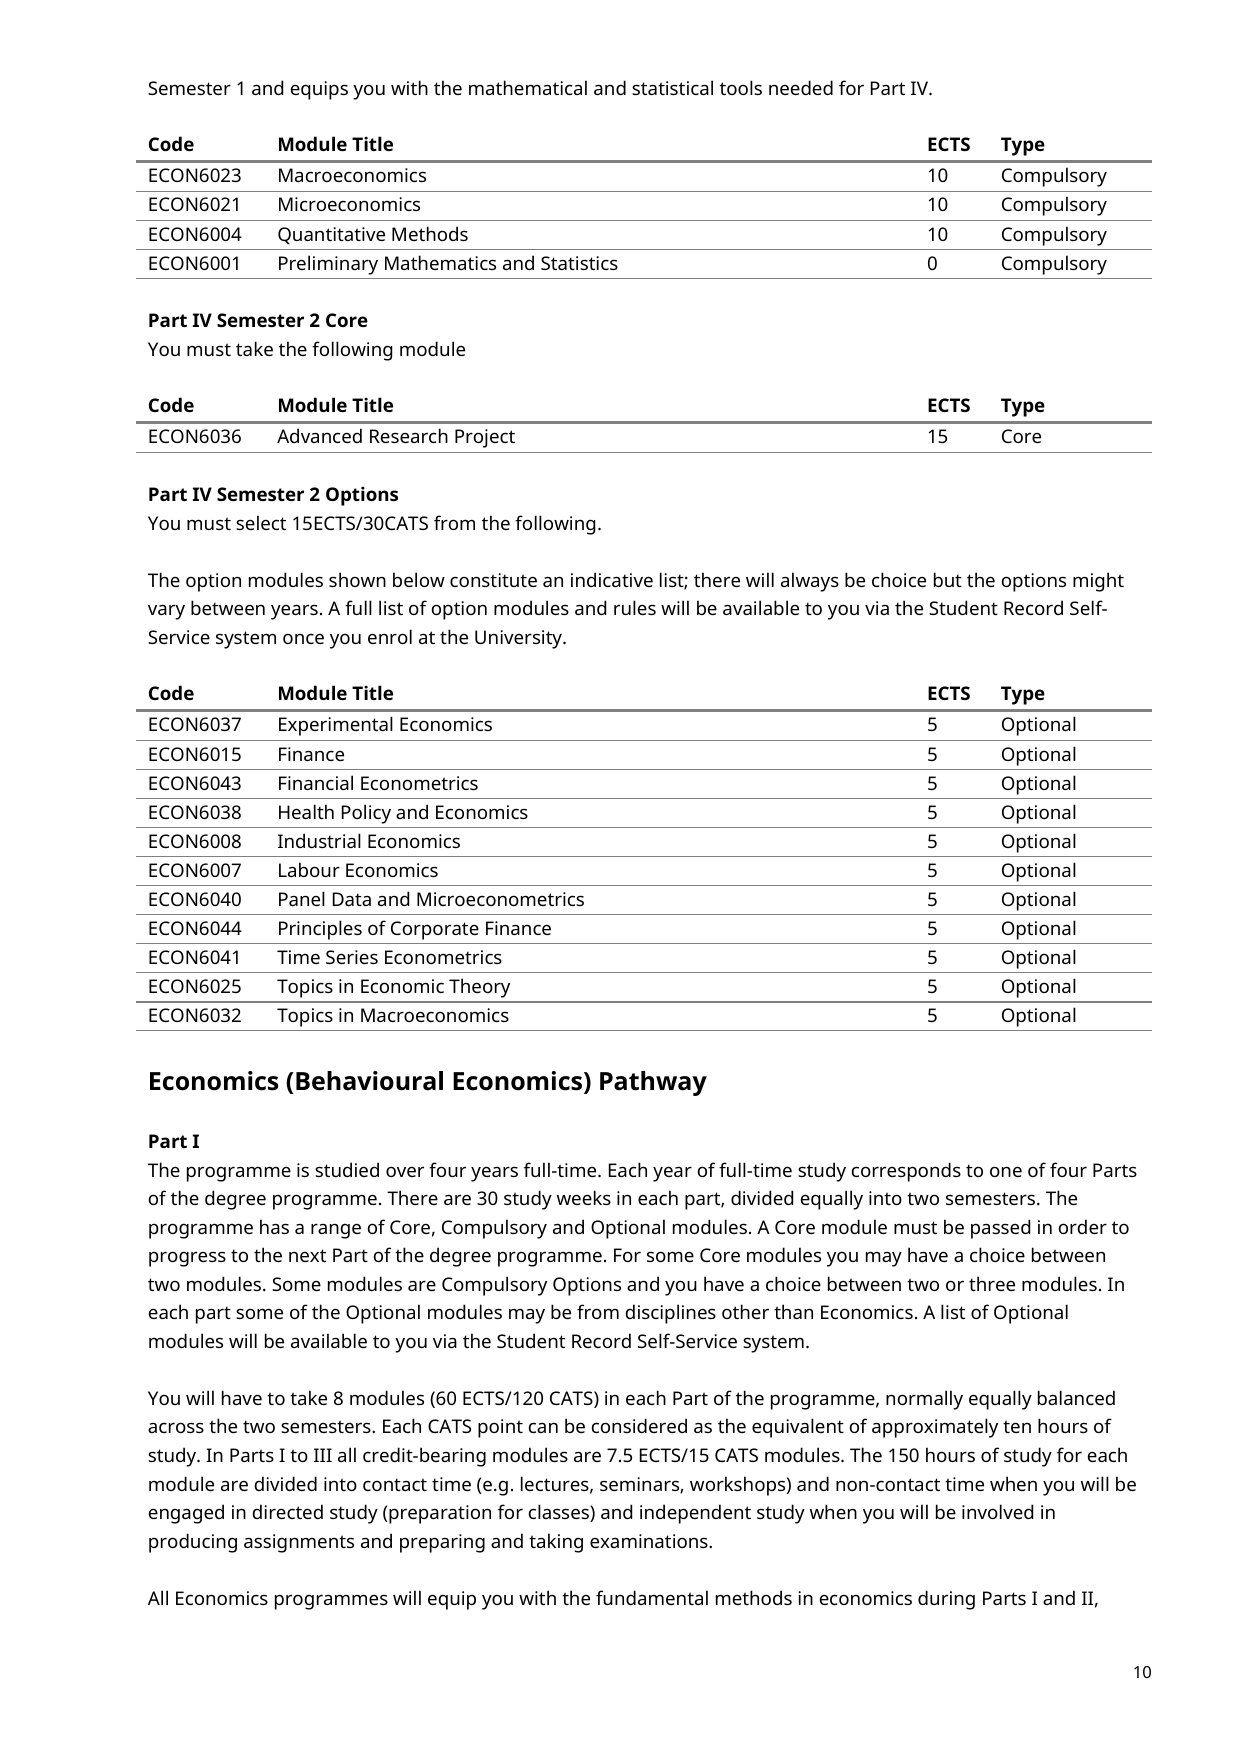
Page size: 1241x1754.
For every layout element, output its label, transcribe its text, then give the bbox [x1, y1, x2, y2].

table_cell Compulsory [989, 221, 1152, 249]
table_cell Financial Econometrics [266, 770, 916, 798]
table_cell 5 [916, 886, 989, 914]
table_cell Optional [989, 799, 1152, 827]
table_cell 5 [916, 828, 989, 856]
table_cell Topics in Economic Theory [266, 973, 916, 1001]
table_cell Part I The programme is studied over four years full-time. Each year of full-time study corresponds to one of four Parts of the degree programme. There are 30 study weeks in each part, divided equally into two semesters. The programme has a range of Core, Compulsory and Optional modules. A Core module must be passed in order to progress to the next Part of the degree programme. For some Core modules you may have a choice between two modules. Some modules are Compulsory Options and you have a choice between two or three modules. In each part some of the Optional modules may be from disciplines other than Economics. A list of Optional modules will be available to you via the Student Record Self-Service system. You will have to take 8 modules (60 ECTS/120 CATS) in each Part of the programme, normally equally balanced across the two semesters. Each CATS point can be considered as the equivalent of approximately ten hours of study. In Parts I to III all credit-bearing modules are 7.5 ECTS/15 CATS modules. The 150 hours of study for each module are divided into contact time (e.g. lectures, seminars, workshops) and non-contact time when you will be engaged in directed study (preparation for classes) and independent study when you will be involved in producing assignments and preparing and taking examinations. All Economics programmes will equip you with the fundamental methods in economics during Parts I and II, [136, 1100, 1152, 1611]
table_cell 15 [916, 424, 989, 452]
table_cell Optional [989, 712, 1152, 740]
table_cell ECON6032 [136, 1003, 266, 1030]
table_cell Advanced Research Project [266, 424, 916, 452]
table_cell Module Title [266, 681, 916, 709]
table_cell ECTS [916, 681, 989, 709]
table_cell Compulsory [989, 250, 1152, 278]
table_cell ECON6015 [136, 741, 266, 769]
table_cell Type [989, 681, 1152, 709]
table_cell Optional [989, 857, 1152, 885]
table_cell Topics in Macroeconomics [266, 1003, 916, 1030]
table_cell Part IV Semester 2 Core You must take the following module [136, 279, 1152, 393]
table_cell Preliminary Mathematics and Statistics [266, 250, 916, 278]
table_cell Code [136, 681, 266, 709]
table_cell Optional [989, 915, 1152, 943]
table_cell 5 [916, 915, 989, 943]
table_cell Optional [989, 886, 1152, 914]
table_cell 5 [916, 741, 989, 769]
table_cell Code [136, 393, 266, 421]
table_cell ECON6021 [136, 192, 266, 220]
table_cell 0 [916, 250, 989, 278]
table_cell ECON6038 [136, 799, 266, 827]
table_cell ECON6041 [136, 944, 266, 972]
table_cell ECON6040 [136, 886, 266, 914]
table_cell Semester 1 and equips you with the mathematical and statistical tools needed for Part IV. [136, 75, 1152, 132]
table_cell ECON6001 [136, 250, 266, 278]
table_cell 5 [916, 857, 989, 885]
table_cell ECON6037 [136, 712, 266, 740]
table_cell ECON6036 [136, 424, 266, 452]
table_cell Industrial Economics [266, 828, 916, 856]
table_cell Part IV Semester 2 Options You must select 15ECTS/30CATS from the following. The option modules shown below constitute an indicative list; there will always be choice but the options might vary between years. A full list of option modules and rules will be available to you via the Student Record Self-Service system once you enrol at the University. [136, 453, 1152, 681]
table_cell Experimental Economics [266, 712, 916, 740]
table_cell Finance [266, 741, 916, 769]
table_cell Optional [989, 1003, 1152, 1030]
table_cell ECON6025 [136, 973, 266, 1001]
table_cell Macroeconomics [266, 163, 916, 191]
table_cell Compulsory [989, 163, 1152, 191]
table_cell Module Title [266, 393, 916, 421]
table_cell ECTS [916, 393, 989, 421]
table_cell ECON6043 [136, 770, 266, 798]
table_cell 5 [916, 712, 989, 740]
table_cell Optional [989, 770, 1152, 798]
table_cell Compulsory [989, 192, 1152, 220]
table_cell 10 [916, 221, 989, 249]
table_cell Panel Data and Microeconometrics [266, 886, 916, 914]
table_cell 10 [916, 192, 989, 220]
table_cell Principles of Corporate Finance [266, 915, 916, 943]
table_cell Type [989, 132, 1152, 159]
table_cell Type [989, 393, 1152, 421]
table_cell 5 [916, 770, 989, 798]
table_cell ECON6004 [136, 221, 266, 249]
table_cell 5 [916, 1003, 989, 1030]
table_cell 10 [916, 163, 989, 191]
table_cell Optional [989, 741, 1152, 769]
table_cell Quantitative Methods [266, 221, 916, 249]
table_cell ECON6023 [136, 163, 266, 191]
table_cell Module Title [266, 132, 916, 159]
table_cell Core [989, 424, 1152, 452]
table_cell ECON6008 [136, 828, 266, 856]
table_cell Optional [989, 973, 1152, 1001]
table_cell Time Series Econometrics [266, 944, 916, 972]
table_cell 5 [916, 944, 989, 972]
table_cell Code [136, 132, 266, 159]
table_cell ECON6044 [136, 915, 266, 943]
table_cell Optional [989, 944, 1152, 972]
table_cell 5 [916, 799, 989, 827]
table_cell Optional [989, 828, 1152, 856]
table_cell ECTS [916, 132, 989, 159]
table_cell Microeconomics [266, 192, 916, 220]
table_cell Labour Economics [266, 857, 916, 885]
table_cell 5 [916, 973, 989, 1001]
table_cell Health Policy and Economics [266, 799, 916, 827]
table_cell ECON6007 [136, 857, 266, 885]
table_cell Economics (Behavioural Economics) Pathway [136, 1031, 1152, 1100]
